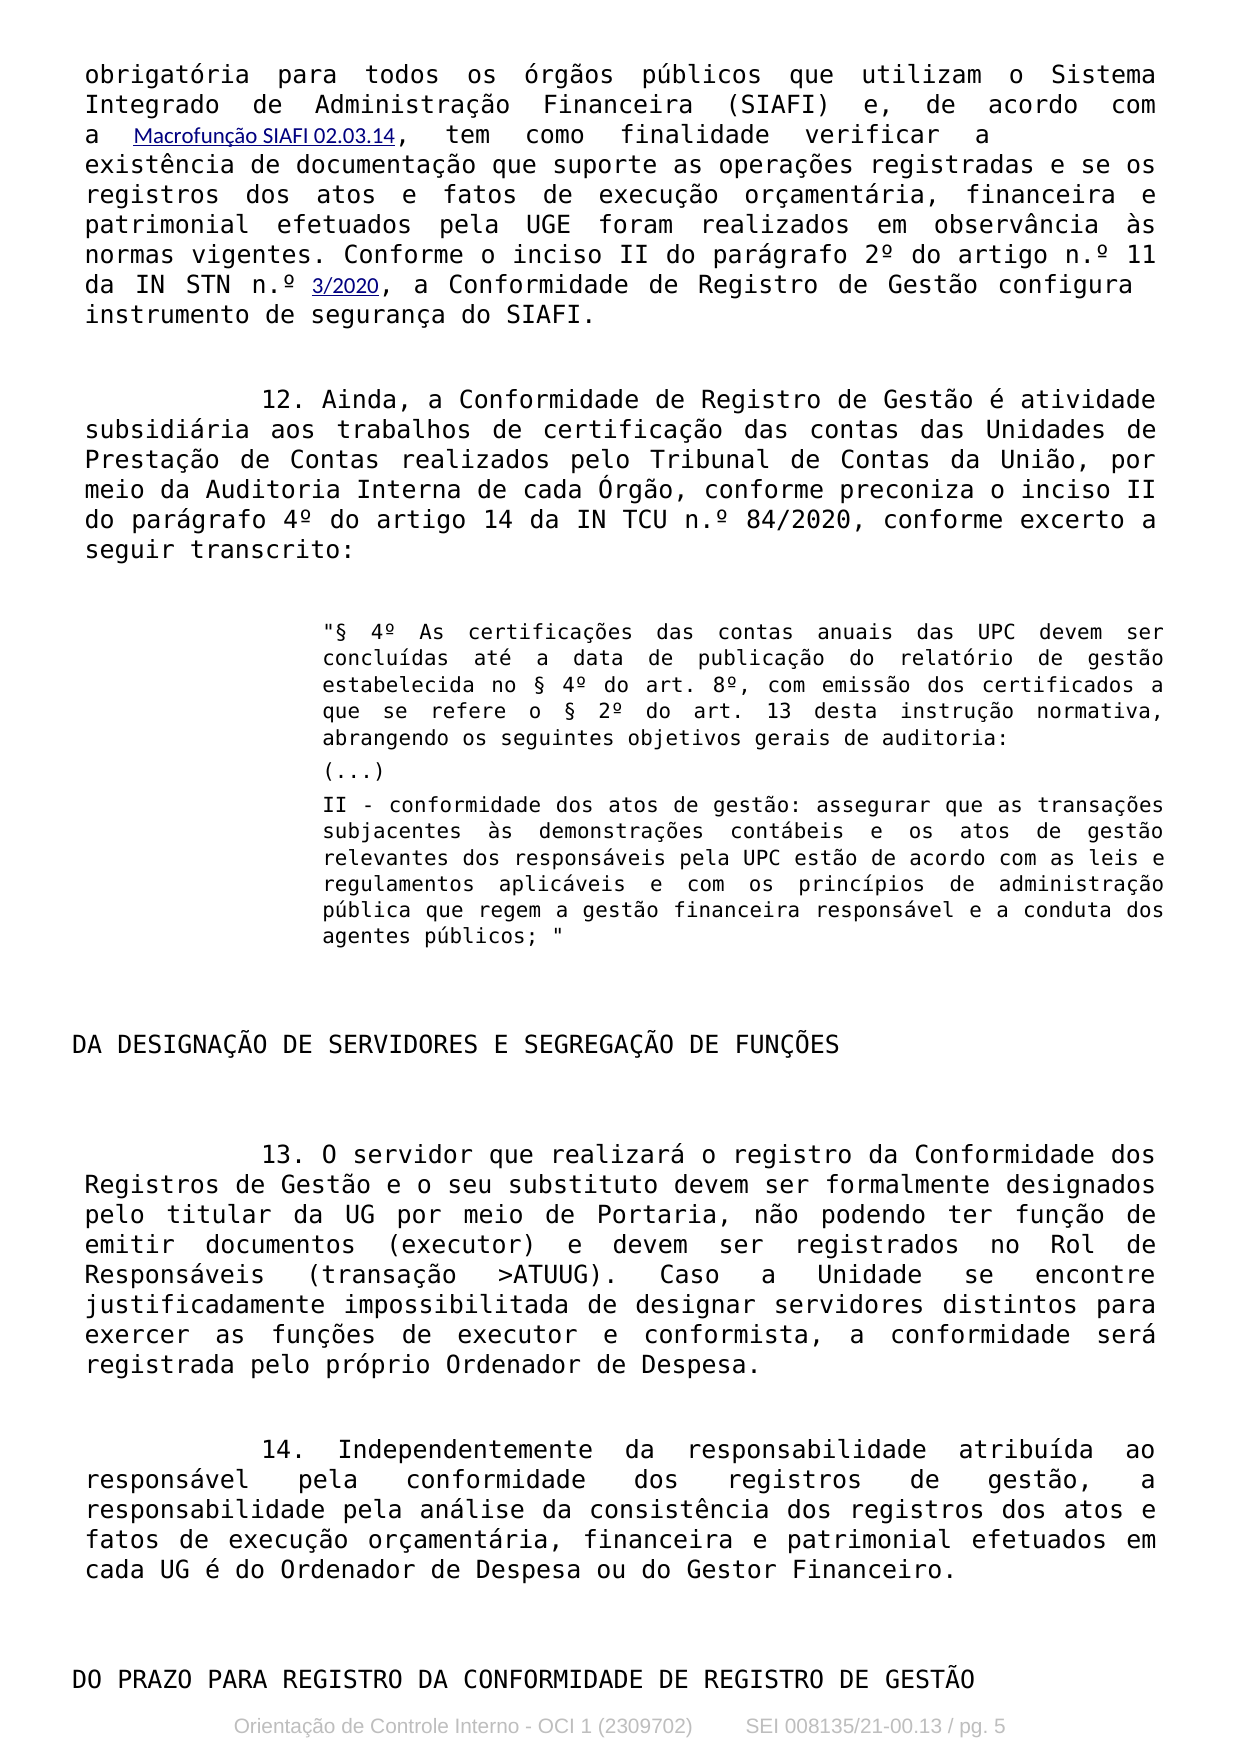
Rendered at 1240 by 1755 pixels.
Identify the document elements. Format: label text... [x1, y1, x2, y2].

text (...) [322, 759, 411, 783]
text que se refere o § 2º do art. 13 desta instrução normativa, [322, 699, 1192, 723]
text pelo titular da UG por meio de Portaria, não podendo ter função de [84, 1200, 1180, 1229]
text Registros de Gestão e o seu substituto devem ser formalmente designados [84, 1170, 1180, 1199]
text instrumento de segurança do SIAFI. [84, 300, 1180, 329]
text 14. Independentemente da responsabilidade atribuída ao [261, 1435, 1179, 1464]
text cada UG é do Ordenador de Despesa ou do Gestor Financeiro. [84, 1555, 1180, 1584]
text obrigatória para todos os órgãos públicos que utilizam o Sistema [84, 60, 1180, 89]
text Prestação de Contas realizados pelo Tribunal de Contas da União, por [84, 445, 1180, 474]
text 13. O servidor que realizará o registro da Conformidade dos [261, 1140, 1179, 1169]
text estabelecida no § 4º do art. 8º, com emissão dos certificados a [322, 672, 1192, 697]
text relevantes dos responsáveis pela UPC estão de acordo com as leis e [322, 845, 1193, 870]
text agentes públicos; " [322, 924, 1193, 949]
text justificadamente impossibilitada de designar servidores distintos para [84, 1290, 1180, 1319]
text normas vigentes. Conforme o inciso II do parágrafo 2º do artigo n.º 11 [84, 240, 1180, 269]
text DA DESIGNAÇÃO DE SERVIDORES E SEGREGAÇÃO DE FUNÇÕES [72, 1030, 864, 1059]
text Orientação de Controle Interno - OCI 1 (2309702) [233, 1714, 718, 1738]
text registros dos atos e fatos de execução orçamentária, financeira e [84, 180, 1180, 209]
text subjacentes às demonstrações contábeis e os atos de gestão [322, 819, 1193, 843]
text registrada pelo próprio Ordenador de Despesa. [84, 1350, 1180, 1379]
text "§ 4º As certificações das contas anuais das UPC devem ser [322, 620, 1192, 644]
text SEI 008135/21-00.13 / pg. 5 [745, 1714, 1031, 1738]
text Integrado de Administração Financeira (SIAFI) e, de acordo com [84, 90, 1180, 119]
text Responsáveis (transação >ATUUG). Caso a Unidade se encontre [84, 1260, 1180, 1289]
text responsável pela conformidade dos registros de gestão, a [84, 1465, 1180, 1494]
text II - conformidade dos atos de gestão: assegurar que as transações [322, 792, 1193, 817]
text seguir transcrito: [84, 535, 1180, 564]
text emitir documentos (executor) e devem ser registrados no Rol de [84, 1230, 1180, 1259]
text do parágrafo 4º do artigo 14 da IN TCU n.º 84/2020, conforme excerto a [84, 505, 1180, 534]
text patrimonial efetuados pela UGE foram realizados em observância às [84, 210, 1180, 239]
text 12. Ainda, a Conformidade de Registro de Gestão é atividade [261, 385, 1179, 414]
text existência de documentação que suporte as operações registradas e se os [84, 150, 1180, 179]
text DO PRAZO PARA REGISTRO DA CONFORMIDADE DE REGISTRO DE GESTÃO [72, 1665, 999, 1694]
text pública que regem a gestão financeira responsável e a conduta dos [322, 898, 1193, 923]
text a Macrofunção SIAFI 02.03.14, tem como finalidade verificar a [84, 120, 1180, 149]
text fatos de execução orçamentária, financeira e patrimonial efetuados em [84, 1525, 1180, 1554]
text exercer as funções de executor e conformista, a conformidade será [84, 1320, 1180, 1349]
text responsabilidade pela análise da consistência dos registros dos atos e [84, 1495, 1180, 1524]
text abrangendo os seguintes objetivos gerais de auditoria: [322, 725, 1192, 750]
text meio da Auditoria Interna de cada Órgão, conforme preconiza o inciso II [84, 475, 1180, 504]
text da IN STN n.º 3/2020, a Conformidade de Registro de Gestão configura [84, 270, 1180, 299]
text subsidiária aos trabalhos de certificação das contas das Unidades de [84, 415, 1180, 444]
text regulamentos aplicáveis e com os princípios de administração [322, 871, 1193, 896]
text concluídas até a data de publicação do relatório de gestão [322, 646, 1192, 671]
